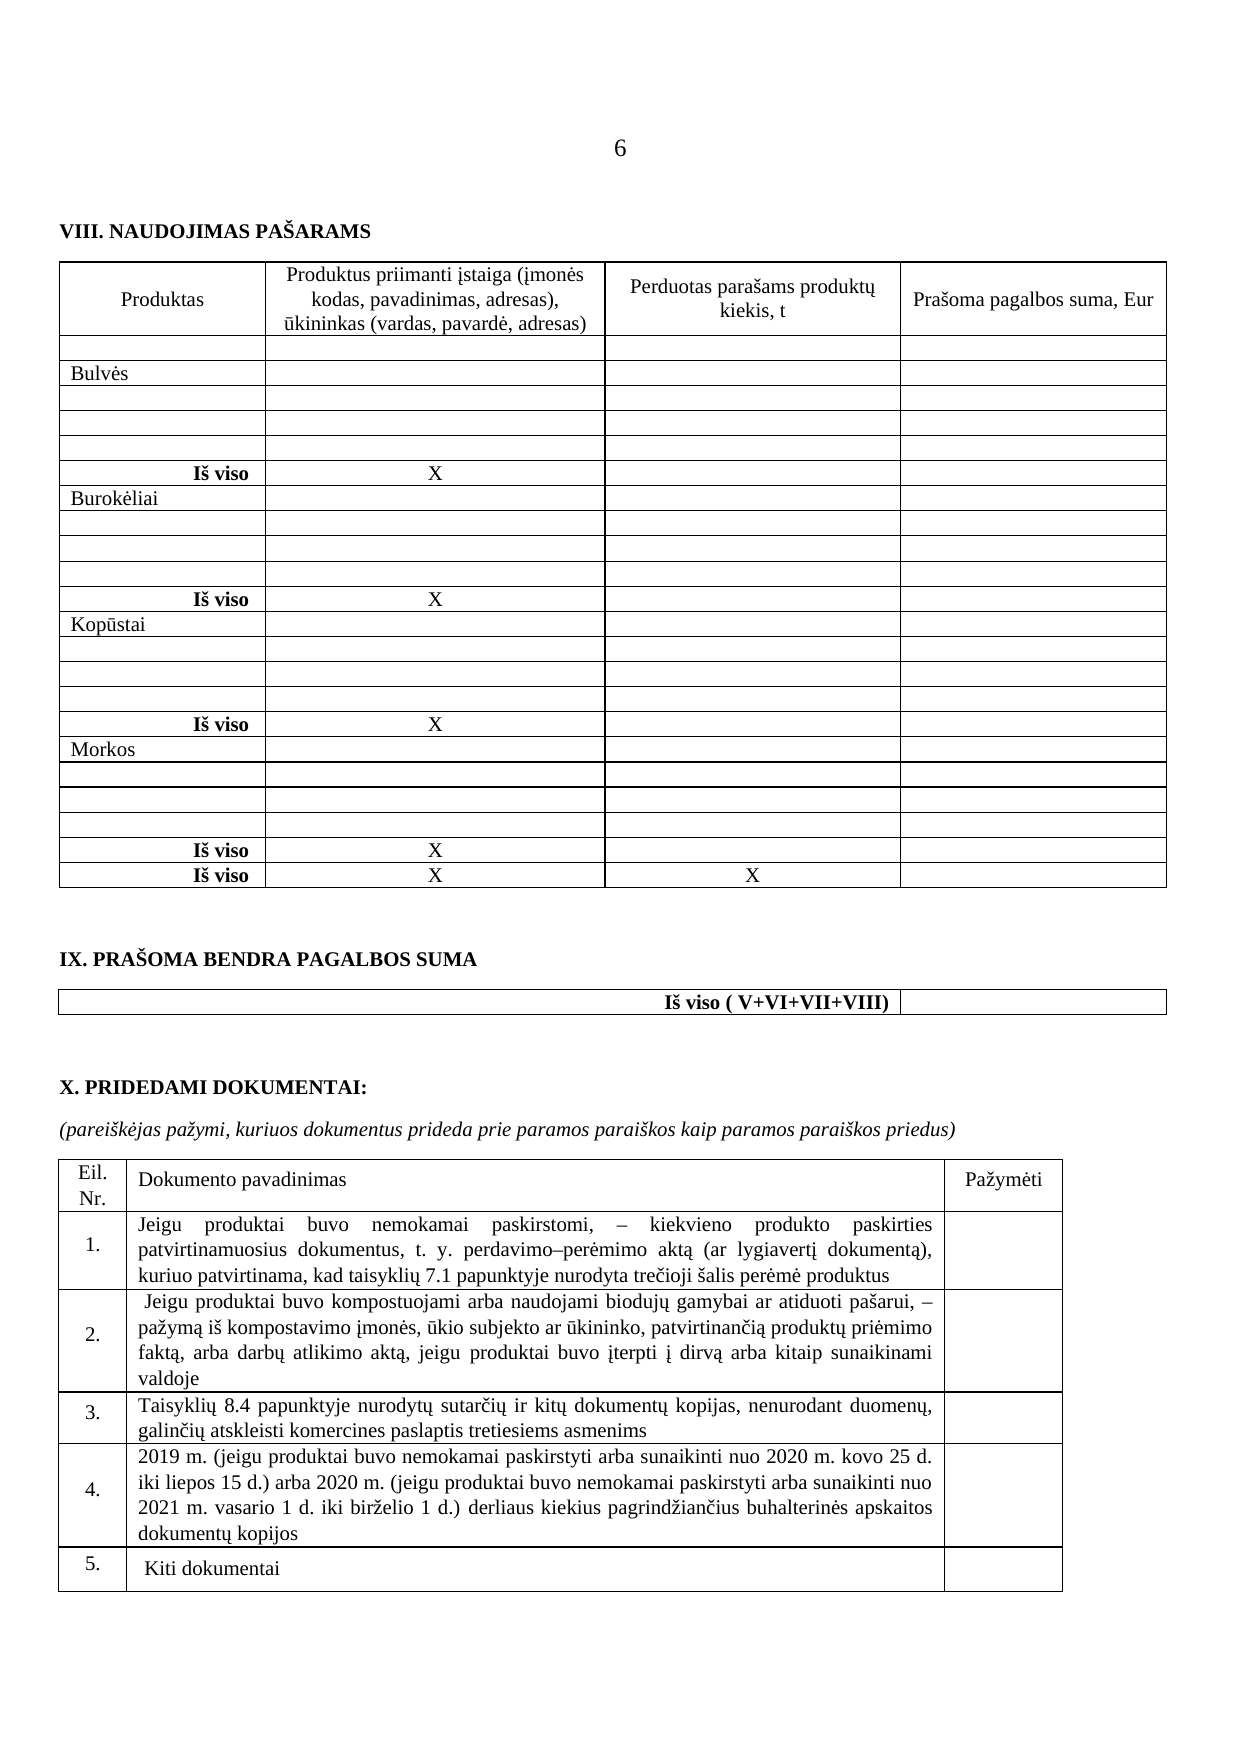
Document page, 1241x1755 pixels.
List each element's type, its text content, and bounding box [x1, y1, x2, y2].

table_cell Taisyklių 8.4 papunktyje nurodytų sutarčių ir kitų dokumentų kopijas, nenurodant duomenų, galinčių atskleisti komercines paslaptis tretiesiems asmenims [127, 1393, 944, 1443]
table_cell [901, 763, 1166, 786]
table_cell [606, 511, 900, 535]
table_cell [266, 788, 604, 812]
table_cell [60, 687, 265, 711]
table_cell [901, 612, 1166, 636]
table_cell 2. [59, 1290, 126, 1391]
table_cell [606, 336, 900, 360]
table_cell [901, 436, 1166, 460]
table_cell [606, 461, 900, 485]
table_cell [266, 536, 604, 561]
table_cell [901, 536, 1166, 561]
table_cell [60, 763, 265, 786]
table_cell [60, 436, 265, 460]
table_cell [606, 386, 900, 410]
table_cell [60, 536, 265, 561]
table_header [901, 990, 1166, 1014]
table_cell X [606, 863, 900, 887]
table_cell [266, 687, 604, 711]
table_cell [606, 662, 900, 686]
table_cell [606, 737, 900, 761]
table_cell [901, 336, 1166, 360]
table_cell [945, 1290, 1062, 1391]
table_cell [606, 763, 900, 786]
table_cell [266, 637, 604, 661]
table_cell X [266, 863, 604, 887]
table_cell Morkos [60, 737, 265, 761]
table_cell X [266, 587, 604, 611]
table_cell Jeigu produktai buvo nemokamai paskirstomi, – kiekvieno produkto paskirties patvirtinamuosius dokumentus, t. y. perdavimo‒perėmimo aktą (ar lygiavertį dokumentą), kuriuo patvirtinama, kad taisyklių 7.1 papunktyje nurodyta trečioji šalis perėmė produktus [127, 1212, 944, 1288]
table_header Pažymėti [945, 1160, 1062, 1211]
table_cell 1. [59, 1212, 126, 1288]
table_cell [901, 511, 1166, 535]
table_cell [901, 461, 1166, 485]
table_cell [60, 336, 265, 360]
table_cell [60, 813, 265, 837]
table_cell [606, 687, 900, 711]
table_cell X [266, 838, 604, 862]
table_header Produktus priimanti įstaiga (įmonės kodas, pavadinimas, adresas), ūkininkas (vardas, pavardė, adresas) [266, 263, 604, 334]
table_cell [60, 511, 265, 535]
table_cell [901, 863, 1166, 887]
table_cell [945, 1393, 1062, 1443]
table_cell [266, 386, 604, 410]
table_cell [266, 336, 604, 360]
table_cell [901, 838, 1166, 862]
table_cell [606, 813, 900, 837]
table_cell Kopūstai [60, 612, 265, 636]
table_cell [945, 1444, 1062, 1546]
table_cell 5. [59, 1548, 126, 1591]
table_cell Iš viso [60, 863, 265, 887]
table_cell [945, 1212, 1062, 1288]
table_cell [266, 737, 604, 761]
table_cell [60, 411, 265, 435]
table_cell [901, 637, 1166, 661]
text (pareiškėjas pažymi, kuriuos dokumentus prideda prie paramos paraiškos kaip paramos paraiškos priedus) [59, 1117, 1196, 1141]
table_cell [266, 612, 604, 636]
table_cell Iš viso [60, 461, 265, 485]
table_cell [266, 562, 604, 586]
table_cell [606, 612, 900, 636]
table_cell [945, 1548, 1062, 1591]
table_header Dokumento pavadinimas [127, 1160, 944, 1211]
table_cell Bulvės [60, 361, 265, 385]
table_cell [60, 386, 265, 410]
text X. PRIDEDAMI DOKUMENTAI: [59, 1074, 1181, 1099]
table_header Prašoma pagalbos suma, Eur [901, 263, 1166, 334]
table_cell [60, 562, 265, 586]
table_cell [606, 788, 900, 812]
table_cell [606, 587, 900, 611]
table_cell [60, 637, 265, 661]
table_cell [606, 486, 900, 510]
table_cell [606, 361, 900, 385]
table_cell Iš viso [60, 838, 265, 862]
table_cell [901, 737, 1166, 761]
table_cell [901, 662, 1166, 686]
table_cell [606, 637, 900, 661]
table_cell [266, 511, 604, 535]
table_cell [606, 411, 900, 435]
table_cell [901, 788, 1166, 812]
table_cell Jeigu produktai buvo kompostuojami arba naudojami biodujų gamybai ar atiduoti pašarui, – pažymą iš kompostavimo įmonės, ūkio subjekto ar ūkininko, patvirtinančią produktų priėmimo faktą, arba darbų atlikimo aktą, jeigu produktai buvo įterpti į dirvą arba kitaip sunaikinami valdoje [127, 1290, 944, 1391]
table_cell [901, 587, 1166, 611]
table_cell Kiti dokumentai [127, 1548, 944, 1591]
table_cell [606, 436, 900, 460]
table_cell [266, 411, 604, 435]
table_cell [266, 436, 604, 460]
table_cell Burokėliai [60, 486, 265, 510]
table_header Iš viso ( V+VI+VII+VIII) [59, 990, 900, 1014]
table_header Perduotas parašams produktų kiekis, t [606, 263, 900, 334]
table_cell 3. [59, 1393, 126, 1443]
table_cell [901, 562, 1166, 586]
table_cell [901, 813, 1166, 837]
table_cell [60, 788, 265, 812]
table_cell 2019 m. (jeigu produktai buvo nemokamai paskirstyti arba sunaikinti nuo 2020 m. kovo 25 d. iki liepos 15 d.) arba 2020 m. (jeigu produktai buvo nemokamai paskirstyti arba sunaikinti nuo 2021 m. vasario 1 d. iki birželio 1 d.) derliaus kiekius pagrindžiančius buhalterinės apskaitos dokumentų kopijos [127, 1444, 944, 1546]
table_cell [266, 813, 604, 837]
table_cell [901, 411, 1166, 435]
table_cell [606, 838, 900, 862]
table_cell [901, 386, 1166, 410]
table_cell [266, 662, 604, 686]
table_header Eil. Nr. [59, 1160, 126, 1211]
table_cell [901, 712, 1166, 736]
table_cell [901, 486, 1166, 510]
text VIII. NAUDOJIMAS PAŠARAMS [59, 219, 1181, 243]
table_cell [901, 361, 1166, 385]
table_cell X [266, 461, 604, 485]
table_cell [266, 763, 604, 786]
table_cell X [266, 712, 604, 736]
text IX. Prašoma Bendra pagalbos suma [59, 947, 1181, 971]
table_cell Iš viso [60, 712, 265, 736]
table_cell 4. [59, 1444, 126, 1546]
table_cell [266, 361, 604, 385]
table_cell [606, 712, 900, 736]
table_cell Iš viso [60, 587, 265, 611]
table_cell [901, 687, 1166, 711]
table_cell [606, 536, 900, 561]
table_cell [60, 662, 265, 686]
table_header Produktas [60, 263, 265, 334]
table_cell [266, 486, 604, 510]
table_cell [606, 562, 900, 586]
